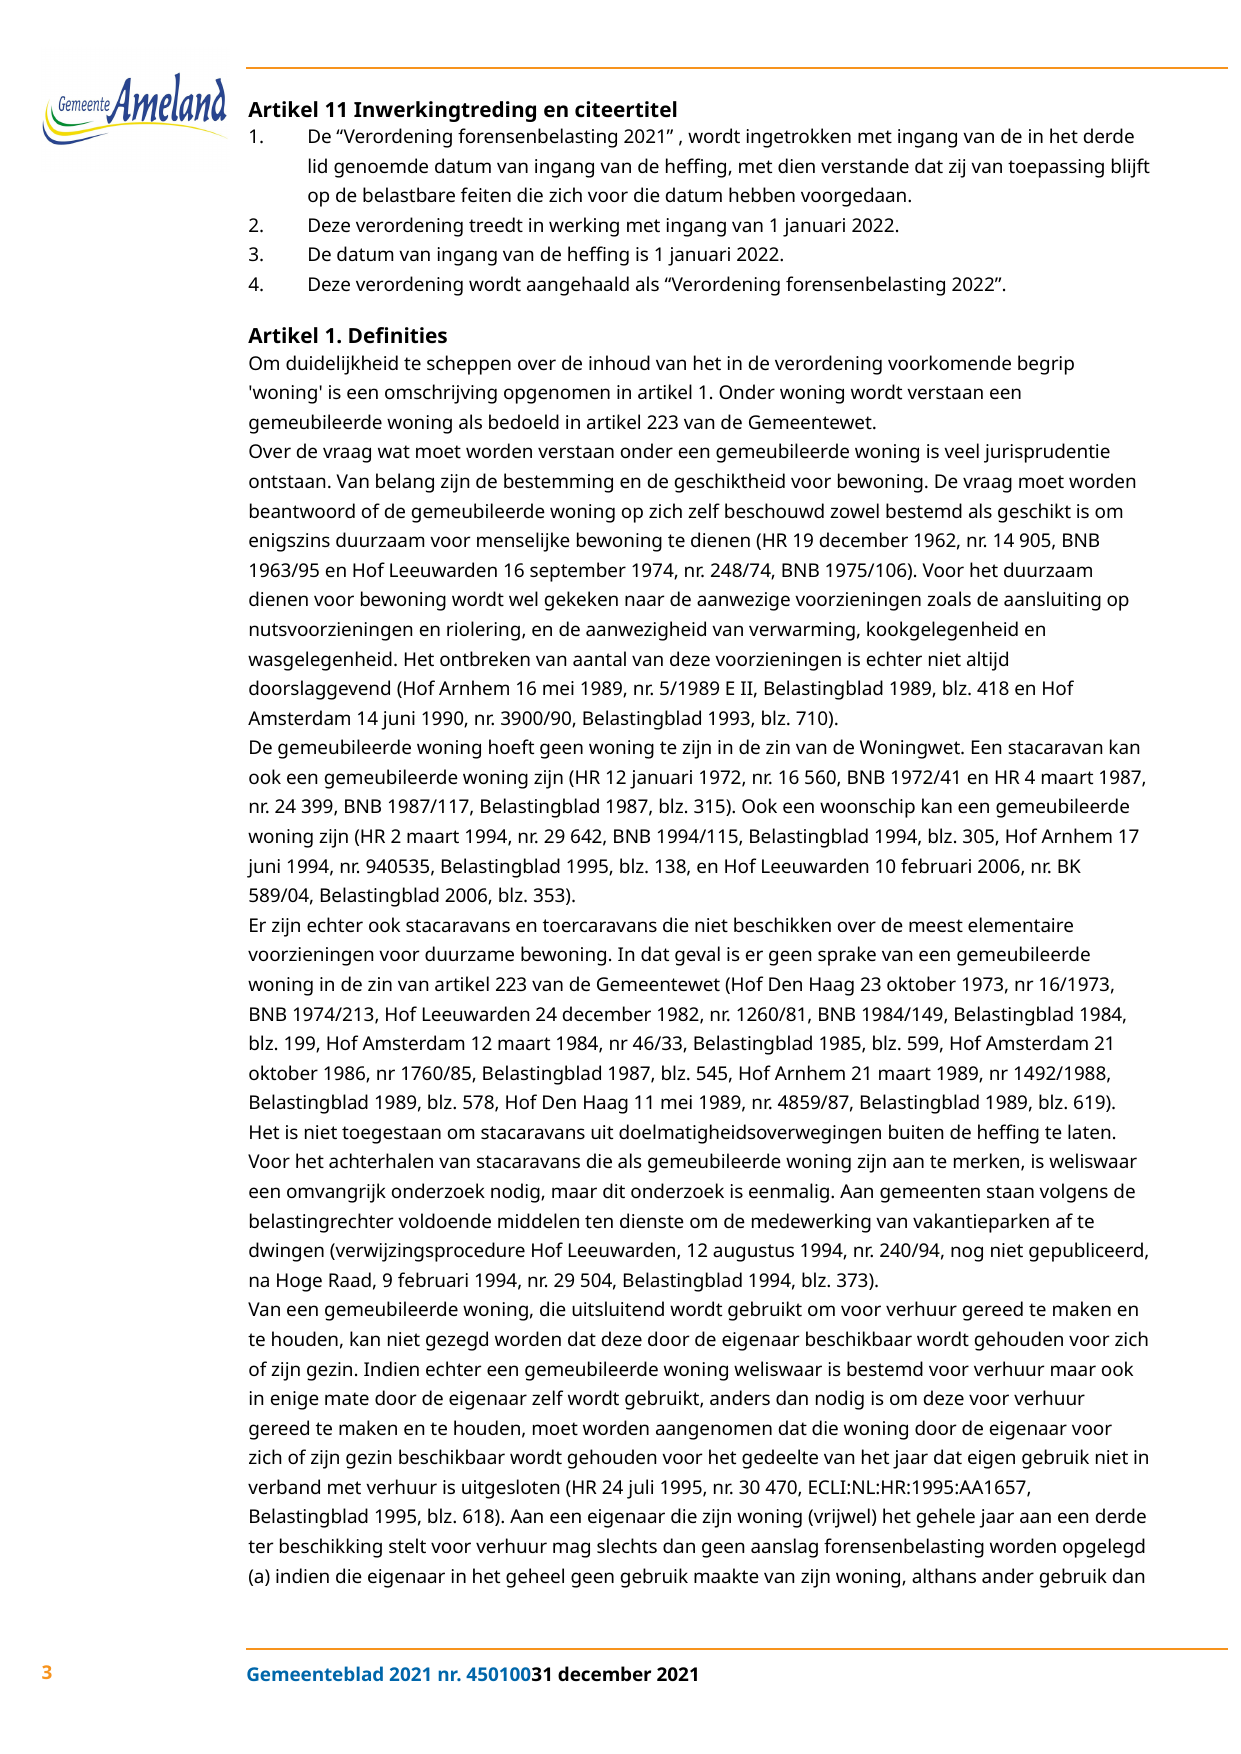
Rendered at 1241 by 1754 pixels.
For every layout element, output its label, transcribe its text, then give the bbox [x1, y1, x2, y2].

text Van een gemeubileerde woning, die uitsluitend wordt gebruikt om voor verhuur gereed te maken en te houden, kan niet gezegd worden dat deze door de eigenaar beschikbaar wordt gehouden voor zich of zijn gezin. Indien echter een gemeubileerde woning weliswaar is bestemd voor verhuur maar ook in enige mate door de eigenaar zelf wordt gebruikt, anders dan nodig is om deze voor verhuur gereed te maken en te houden, moet worden aangenomen dat die woning door de eigenaar voor zich of zijn gezin beschikbaar wordt gehouden voor het gedeelte van het jaar dat eigen gebruik niet in verband met verhuur is uitgesloten (HR 24 juli 1995, nr. 30 470, ECLI:NL:HR:1995:AA1657, Belastingblad 1995, blz. 618). Aan een eigenaar die zijn woning (vrijwel) het gehele jaar aan een derde ter beschikking stelt voor verhuur mag slechts dan geen aanslag forensenbelasting worden opgelegd (a) indien die eigenaar in het geheel geen gebruik maakte van zijn woning, althans ander gebruik dan [248, 1297, 1152, 1589]
text Het is niet toegestaan om stacaravans uit doelmatigheidsoverwegingen buiten de heffing te laten. Voor het achterhalen van stacaravans die als gemeubileerde woning zijn aan te merken, is weliswaar een omvangrijk onderzoek nodig, maar dit onderzoek is eenmalig. Aan gemeenten staan volgens de belastingrechter voldoende middelen ten dienste om de medewerking van vakantieparken af te dwingen (verwijzingsprocedure Hof Leeuwarden, 12 augustus 1994, nr. 240/94, nog niet gepubliceerd, na Hoge Raad, 9 februari 1994, nr. 29 504, Belastingblad 1994, blz. 373). [248, 1119, 1152, 1293]
list Deze verordening wordt aangehaald als “Verordening forensenbelasting 2022”. [248, 271, 1152, 297]
text Er zijn echter ook stacaravans en toercaravans die niet beschikken over de meest elementaire voorzieningen voor duurzame bewoning. In dat geval is er geen sprake van een gemeubileerde woning in de zin van artikel 223 van de Gemeentewet (Hof Den Haag 23 oktober 1973, nr 16/1973, BNB 1974/213, Hof Leeuwarden 24 december 1982, nr. 1260/81, BNB 1984/149, Belastingblad 1984, blz. 199, Hof Amsterdam 12 maart 1984, nr 46/33, Belastingblad 1985, blz. 599, Hof Amsterdam 21 oktober 1986, nr 1760/85, Belastingblad 1987, blz. 545, Hof Arnhem 21 maart 1989, nr 1492/1988, Belastingblad 1989, blz. 578, Hof Den Haag 11 mei 1989, nr. 4859/87, Belastingblad 1989, blz. 619). [248, 912, 1152, 1115]
text Artikel 11 Inwerkingtreding en citeertitel [248, 95, 1152, 123]
list Deze verordening treedt in werking met ingang van 1 januari 2022. [248, 212, 1152, 238]
text Artikel 1. Definities [248, 322, 1152, 350]
picture [41, 47, 231, 172]
list De “Verordening forensenbelasting 2021” , wordt ingetrokken met ingang van de in het derde lid genoemde datum van ingang van de heffing, met dien verstande dat zij van toepassing blijft op de belastbare feiten die zich voor die datum hebben voorgedaan. [248, 123, 1152, 208]
text De gemeubileerde woning hoeft geen woning te zijn in de zin van de Woningwet. Een stacaravan kan ook een gemeubileerde woning zijn (HR 12 januari 1972, nr. 16 560, BNB 1972/41 en HR 4 maart 1987, nr. 24 399, BNB 1987/117, Belastingblad 1987, blz. 315). Ook een woonschip kan een gemeubileerde woning zijn (HR 2 maart 1994, nr. 29 642, BNB 1994/115, Belastingblad 1994, blz. 305, Hof Arnhem 17 juni 1994, nr. 940535, Belastingblad 1995, blz. 138, en Hof Leeuwarden 10 februari 2006, nr. BK 589/04, Belastingblad 2006, blz. 353). [248, 734, 1152, 908]
text Over de vraag wat moet worden verstaan onder een gemeubileerde woning is veel jurisprudentie ontstaan. Van belang zijn de bestemming en de geschiktheid voor bewoning. De vraag moet worden beantwoord of de gemeubileerde woning op zich zelf beschouwd zowel bestemd als geschikt is om enigszins duurzaam voor menselijke bewoning te dienen (HR 19 december 1962, nr. 14 905, BNB 1963/95 en Hof Leeuwarden 16 september 1974, nr. 248/74, BNB 1975/106). Voor het duurzaam dienen voor bewoning wordt wel gekeken naar de aanwezige voorzieningen zoals de aansluiting op nutsvoorzieningen en riolering, en de aanwezigheid van verwarming, kookgelegenheid en wasgelegenheid. Het ontbreken van aantal van deze voorzieningen is echter niet altijd doorslaggevend (Hof Arnhem 16 mei 1989, nr. 5/1989 E II, Belastingblad 1989, blz. 418 en Hof Amsterdam 14 juni 1990, nr. 3900/90, Belastingblad 1993, blz. 710). [248, 439, 1152, 731]
text Om duidelijkheid te scheppen over de inhoud van het in de verordening voorkomende begrip 'woning' is een omschrijving opgenomen in artikel 1. Onder woning wordt verstaan een gemeubileerde woning als bedoeld in artikel 223 van de Gemeentewet. [248, 350, 1152, 435]
list De datum van ingang van de heffing is 1 januari 2022. [248, 242, 1152, 267]
